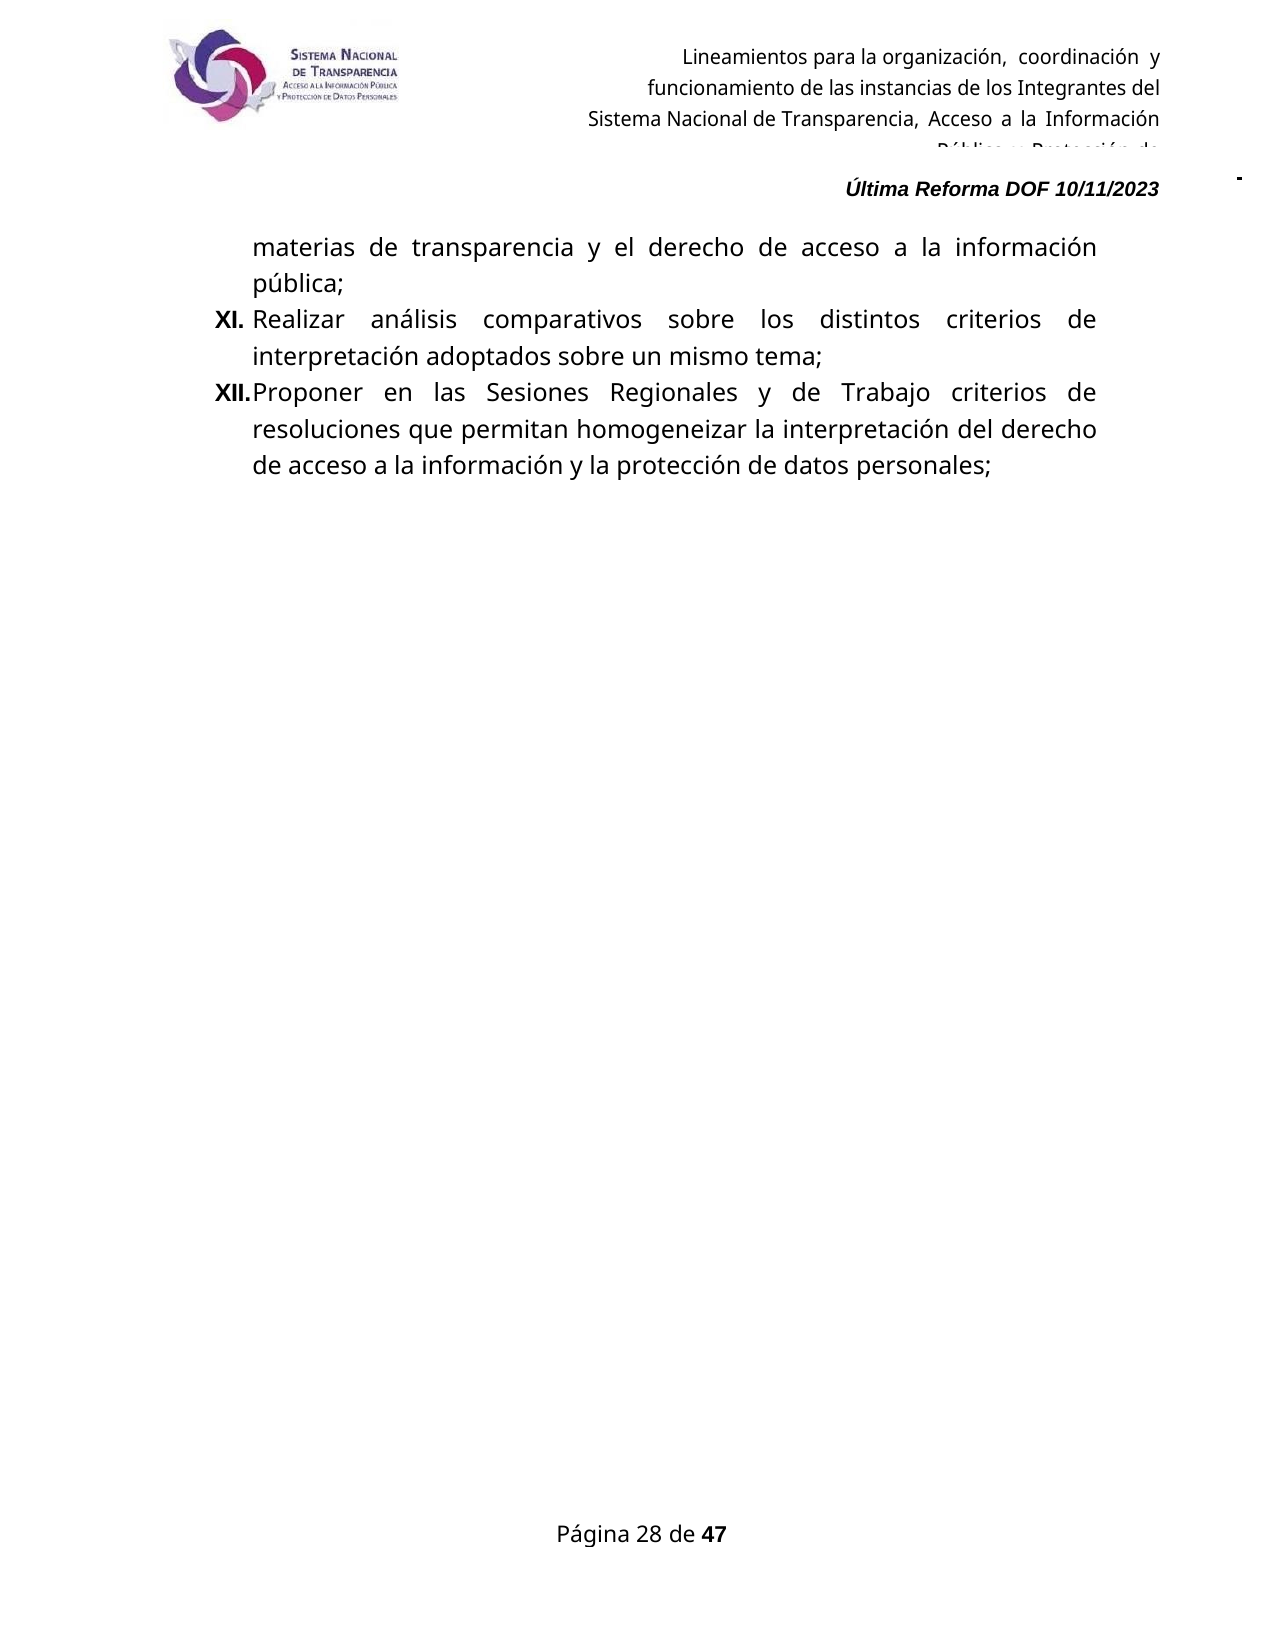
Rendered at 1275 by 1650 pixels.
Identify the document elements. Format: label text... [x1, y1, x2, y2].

list Proponer en las Sesiones Regionales y de Trabajo criterios de resoluciones que permitan homogeneizar la interpretación del derecho de acceso a la información y la protección de datos personales; [214, 375, 1098, 482]
list materias de transparencia y el derecho de acceso a la información pública; [214, 229, 1098, 300]
list Realizar análisis comparativos sobre los distintos criterios de interpretación adoptados sobre un mismo tema; [214, 302, 1097, 373]
